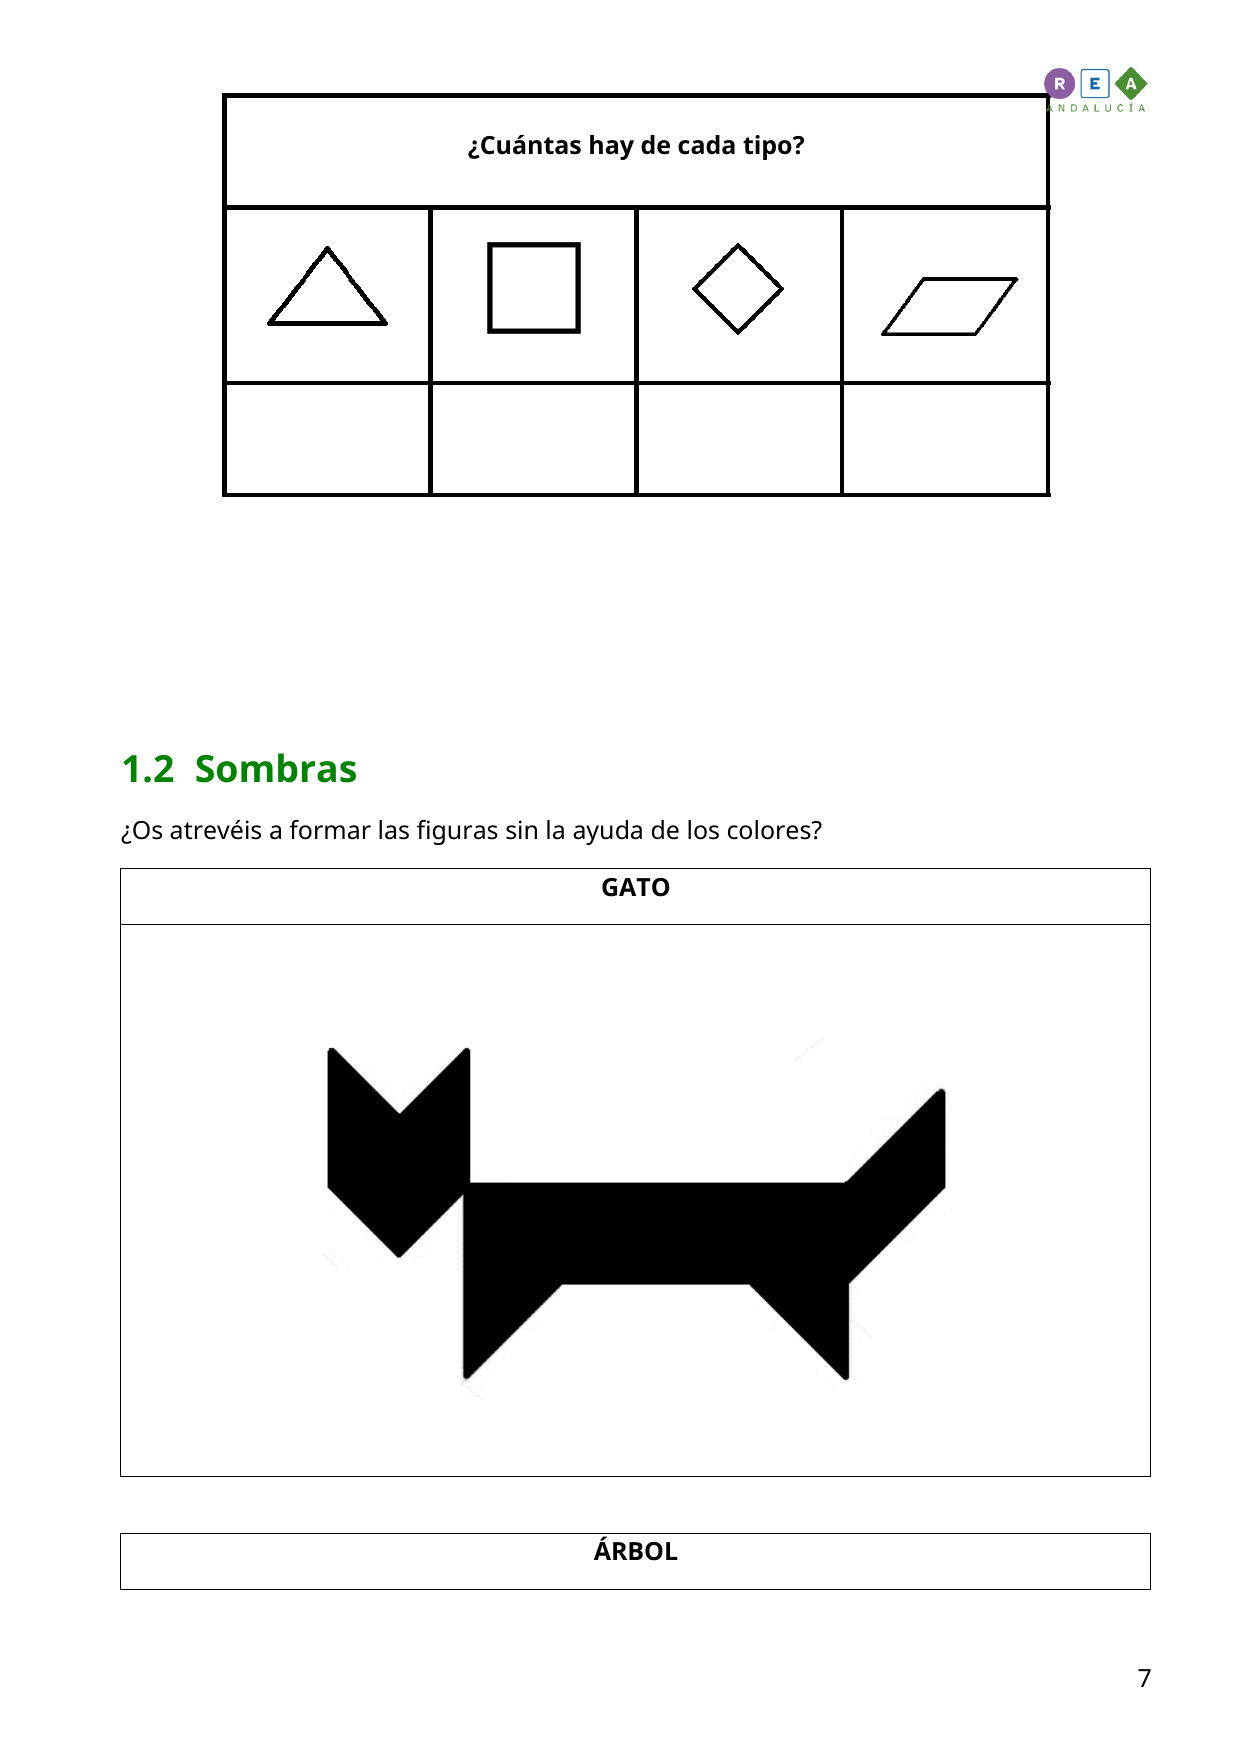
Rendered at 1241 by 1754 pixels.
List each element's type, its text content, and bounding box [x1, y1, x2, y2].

table_cell [639, 385, 840, 492]
table_cell [227, 385, 428, 492]
table_header ¿Cuántas hay de cada tipo? [227, 98, 1046, 205]
table_cell [227, 210, 428, 381]
table_cell [433, 210, 634, 381]
table_cell [639, 210, 840, 381]
table_cell [844, 385, 1046, 492]
table_cell [844, 210, 1046, 381]
subtitle Sombras [121, 742, 1152, 793]
table_header GATO [121, 869, 1150, 924]
table_cell [121, 925, 1150, 1476]
table_header ÁRBOL [121, 1534, 1150, 1589]
text ¿Os atrevéis a formar las figuras sin la ayuda de los colores? [121, 812, 1152, 846]
table_cell [433, 385, 634, 492]
